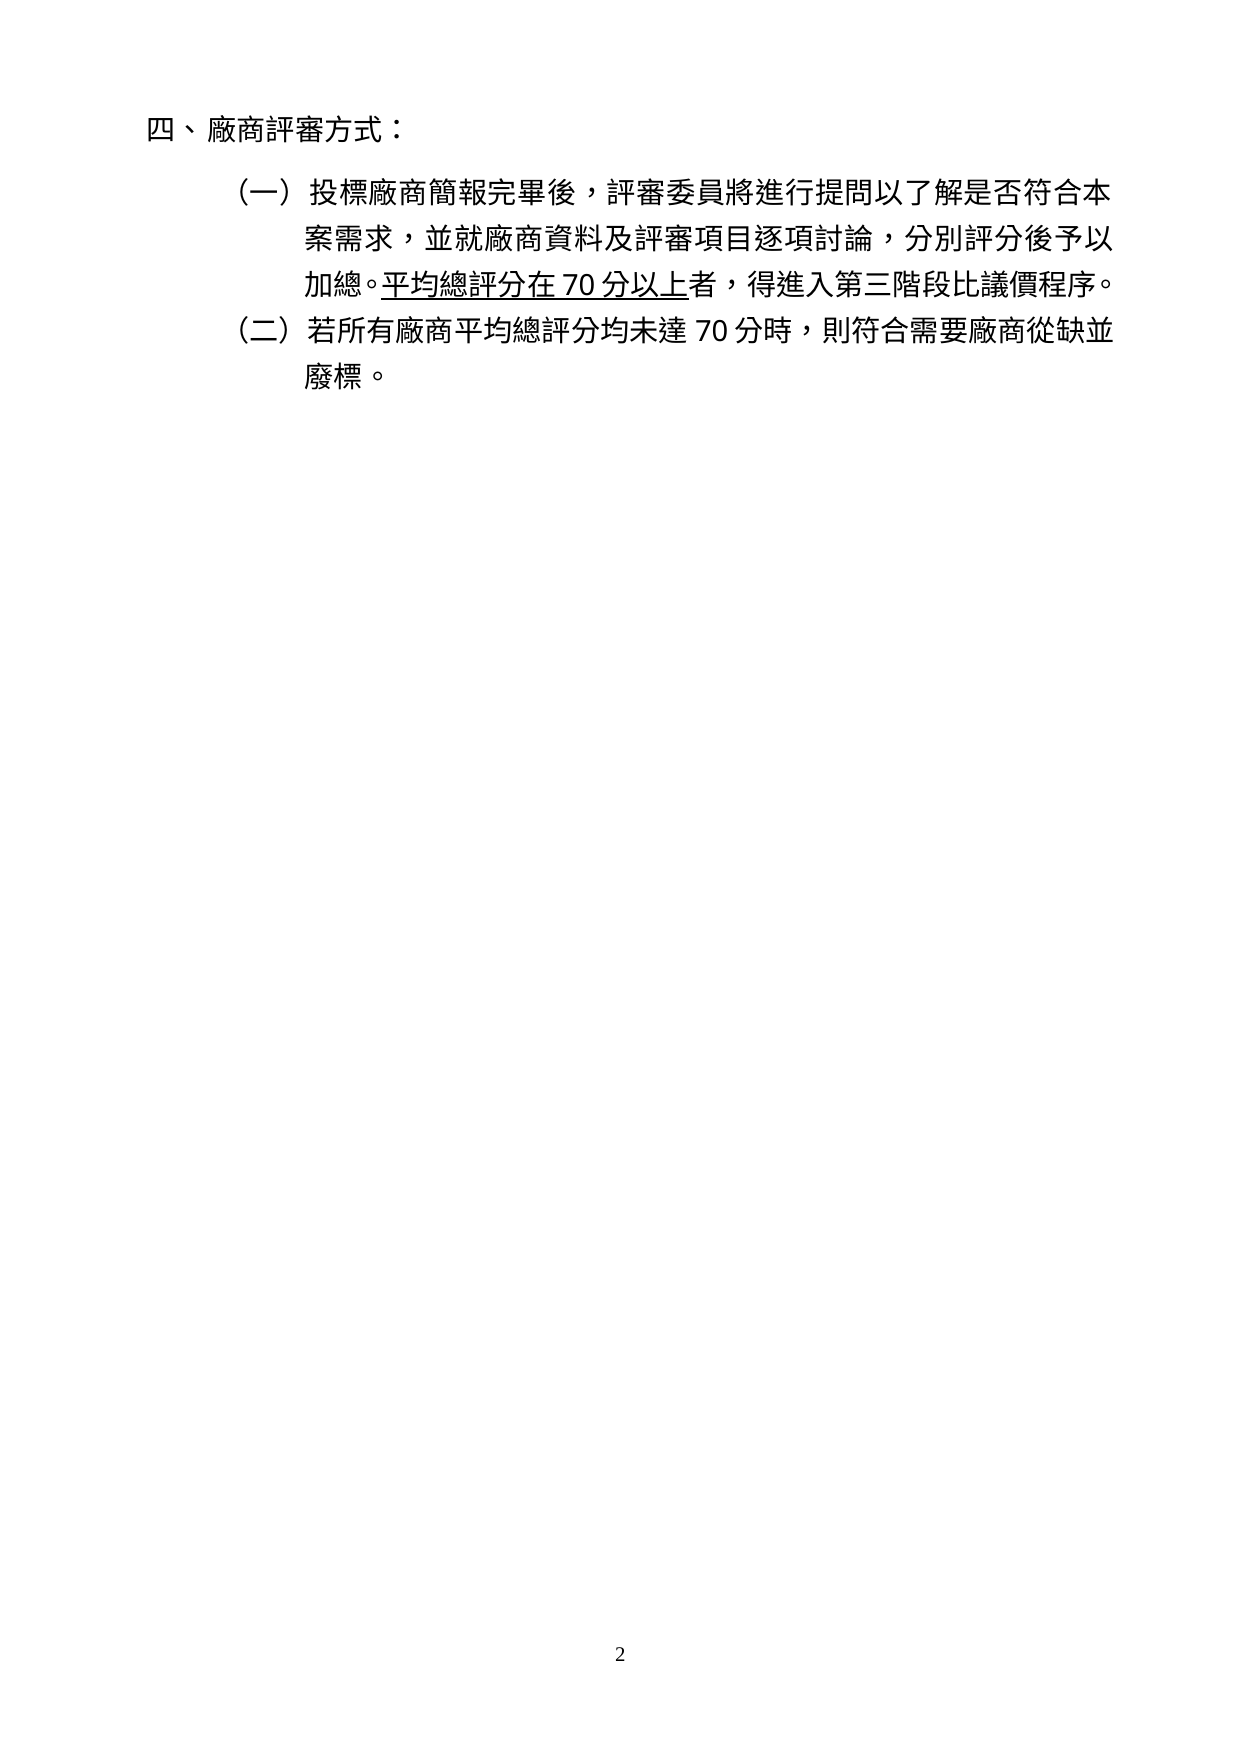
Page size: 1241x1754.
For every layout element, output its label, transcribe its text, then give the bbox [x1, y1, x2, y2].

list 廠商評審方式： [146, 88, 1122, 167]
text （二）若所有廠商平均總評分均未達70分時，則符合需要廠商從缺並廢標。 [220, 304, 1115, 396]
text （一）投標廠商簡報完畢後，評審委員將進行提問以了解是否符合本案需求，並就廠商資料及評審項目逐項討論，分別評分後予以加總。平均總評分在70分以上者，得進入第三階段比議價程序。 [220, 167, 1115, 304]
